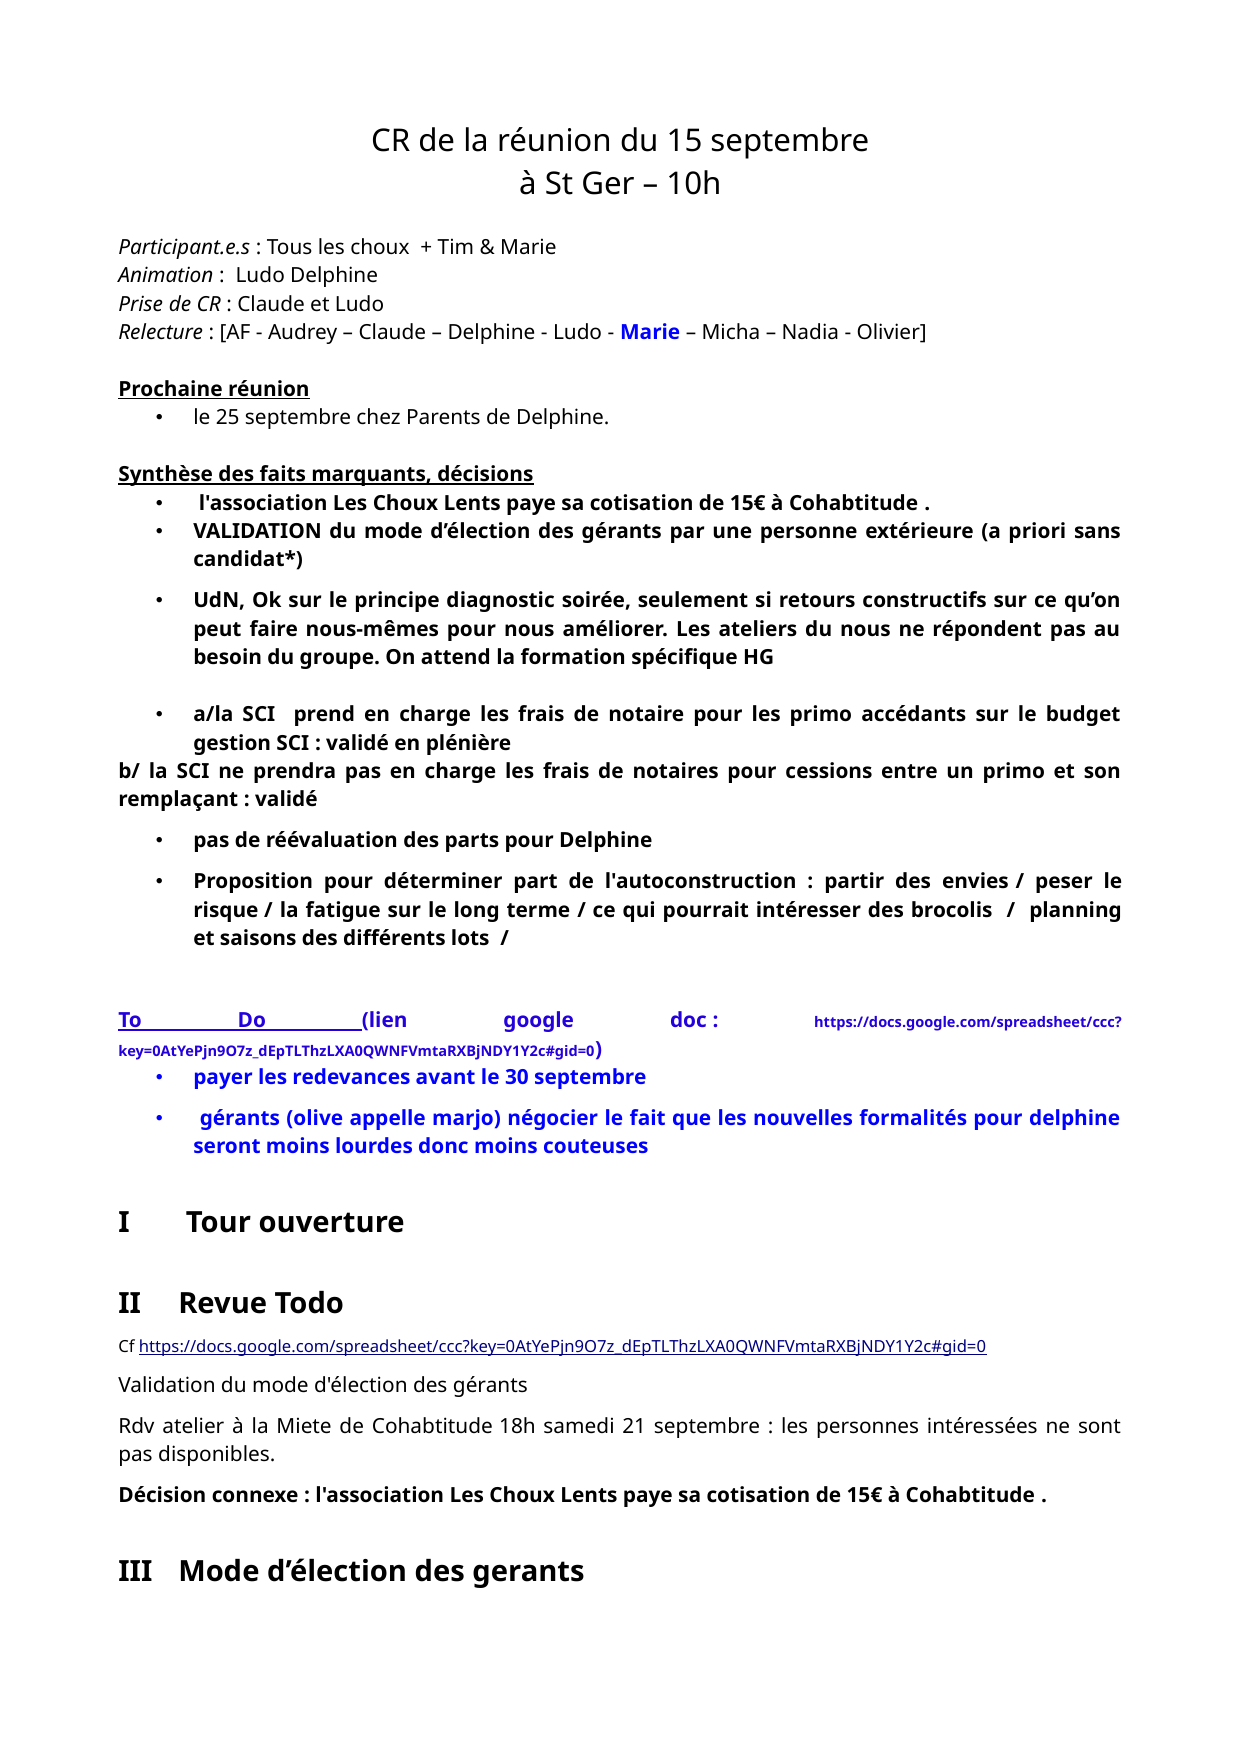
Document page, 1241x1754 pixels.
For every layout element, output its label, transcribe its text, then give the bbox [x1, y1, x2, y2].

list gérants (olive appelle marjo) négocier le fait que les nouvelles formalités pour delphine seront moins lourdes donc moins couteuses [156, 1103, 1122, 1160]
subtitle Tour ouverture [118, 1201, 1122, 1241]
list VALIDATION du mode d’élection des gérants par une personne extérieure (a priori sans candidat*) [156, 516, 1122, 573]
list UdN, Ok sur le principe diagnostic soirée, seulement si retours constructifs sur ce qu’on peut faire nous-mêmes pour nous améliorer. Les ateliers du nous ne répondent pas au besoin du groupe. On attend la formation spécifique HG [156, 586, 1122, 671]
text CR de la réunion du 15 septembre [118, 118, 1122, 161]
subtitle Revue Todo [118, 1283, 1122, 1322]
list Proposition pour déterminer part de l'autoconstruction : partir des envies / peser le risque / la fatigue sur le long terme / ce qui pourrait intéresser des brocolis / planning et saisons des différents lots / [156, 866, 1122, 952]
text à St Ger – 10h [118, 161, 1122, 203]
text Cf https://docs.google.com/spreadsheet/ccc?key=0AtYePjn9O7z_dEpTLThzLXA0QWNFVmtaRXBjNDY1Y2c#gid=0 [118, 1335, 1122, 1357]
list pas de réévaluation des parts pour Delphine [156, 826, 1122, 854]
text Décision connexe : l'association Les Choux Lents paye sa cotisation de 15€ à Cohabtitude . [118, 1480, 1122, 1509]
text Synthèse des faits marquants, décisions [118, 459, 1122, 488]
subtitle Mode d’élection des gerants [118, 1550, 1122, 1590]
text Validation du mode d'élection des gérants [118, 1370, 1122, 1398]
text Prochaine réunion [118, 374, 1122, 402]
text b/ la SCI ne prendra pas en charge les frais de notaires pour cessions entre un primo et son remplaçant : validé [118, 756, 1122, 813]
text Rdv atelier à la Miete de Cohabtitude 18h samedi 21 septembre : les personnes intéressées ne sont pas disponibles. [118, 1411, 1122, 1468]
text Prise de CR : Claude et Ludo [118, 289, 1122, 317]
list l'association Les Choux Lents paye sa cotisation de 15€ à Cohabtitude . [156, 488, 1122, 516]
text Relecture : [AF - Audrey – Claude – Delphine - Ludo - Marie – Micha – Nadia - Olivier] [118, 317, 1122, 346]
list le 25 septembre chez Parents de Delphine. [156, 402, 1122, 431]
text Animation : Ludo Delphine [118, 260, 1122, 289]
list payer les redevances avant le 30 septembre [156, 1062, 1122, 1091]
list a/la SCI prend en charge les frais de notaire pour les primo accédants sur le budget gestion SCI : validé en plénière [156, 699, 1122, 756]
text To Do (lien google doc : https://docs.google.com/spreadsheet/ccc?key=0AtYePjn9O7z_dEpTLThzLXA0QWNFVmtaRXBjNDY1Y2c#gid=0) [118, 1005, 1122, 1062]
text Participant.e.s : Tous les choux + Tim & Marie [118, 232, 1122, 260]
